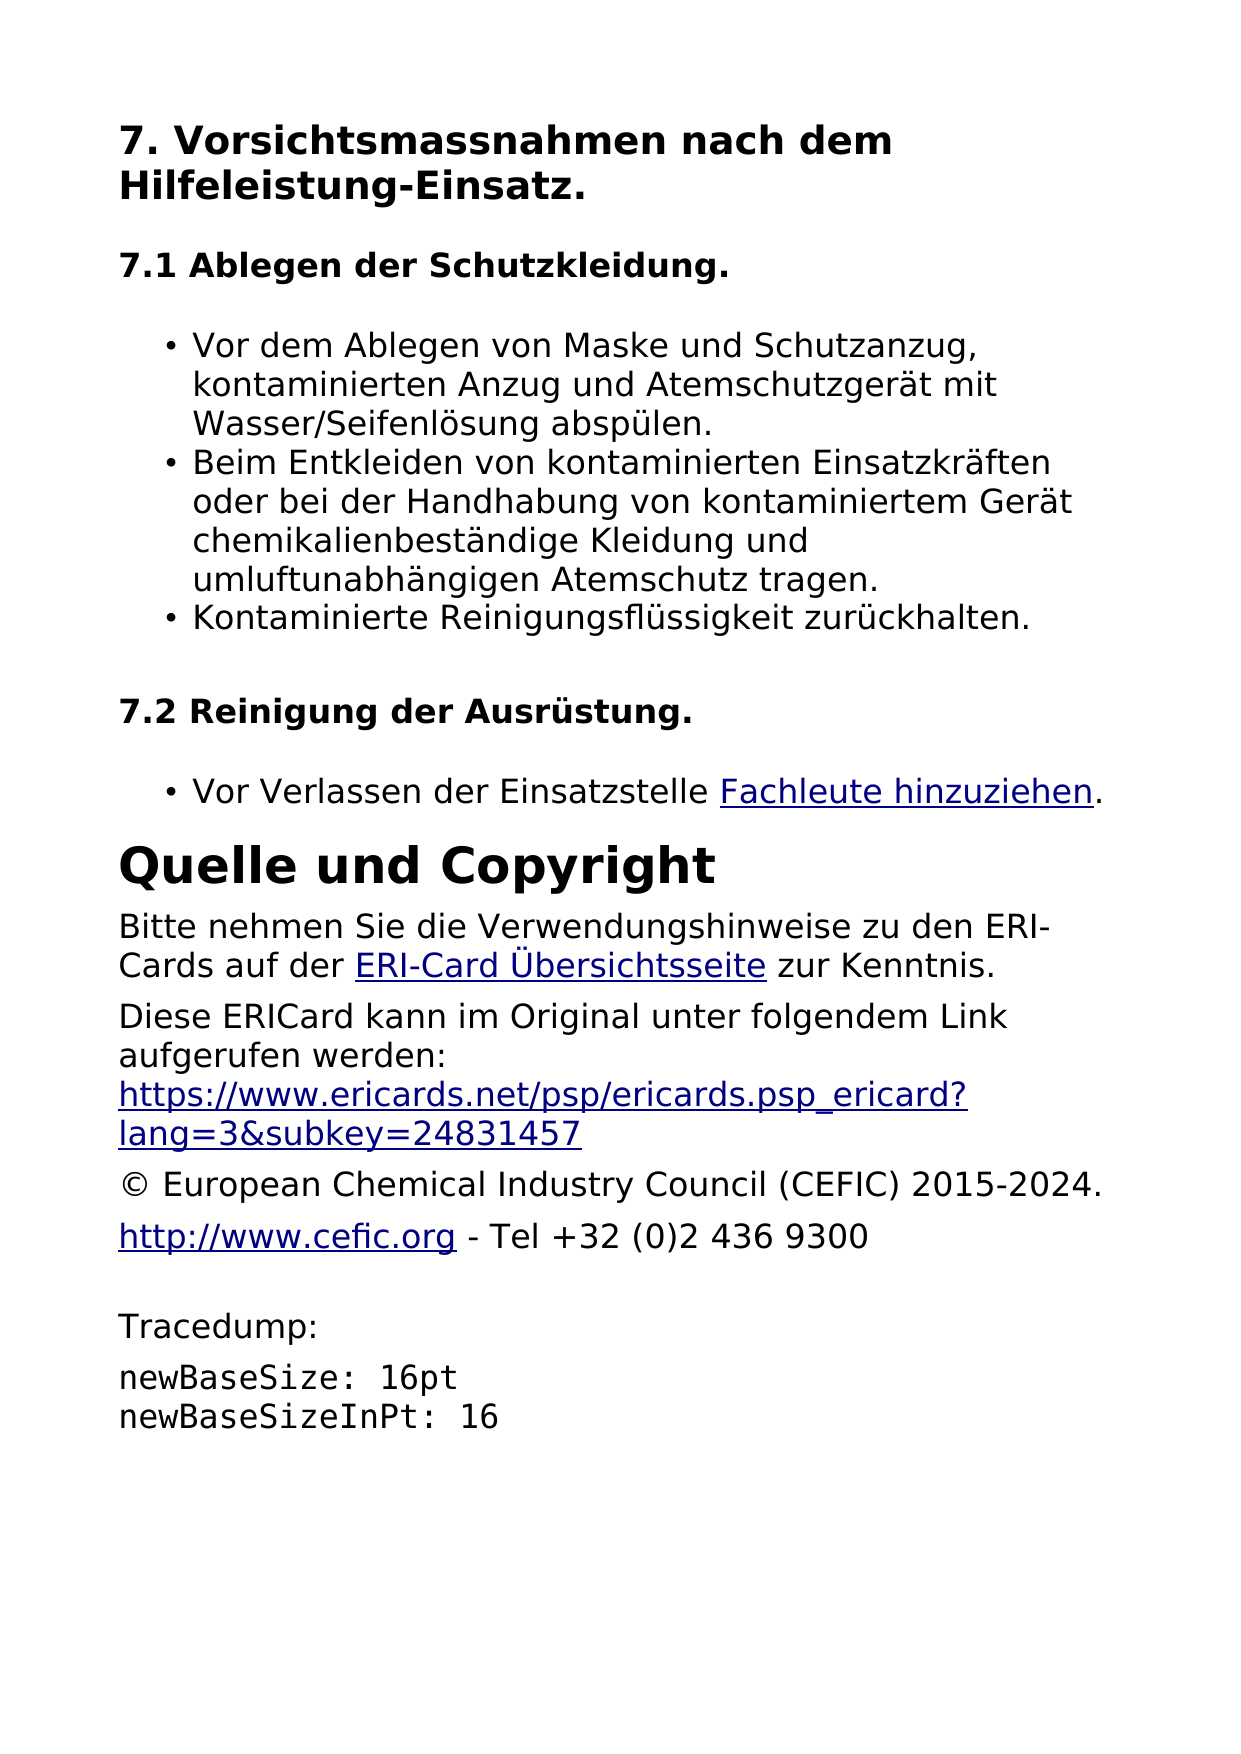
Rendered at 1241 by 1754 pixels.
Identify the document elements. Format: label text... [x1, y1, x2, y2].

list Kontaminierte Reinigungsflüssigkeit zurückhalten. [177, 599, 1122, 638]
subtitle Quelle und Copyright [118, 837, 1122, 895]
text Bitte nehmen Sie die Verwendungshinweise zu den ERI-Cards auf der ERI-Card Übersichtsseite zur Kenntnis. [118, 908, 1122, 985]
text Diese ERICard kann im Original unter folgendem Link aufgerufen werden: https://www.ericards.net/psp/ericards.psp_ericard?lang=3&subkey=24831457 [118, 998, 1122, 1153]
text newBaseSize: 16pt newBaseSizeInPt: 16 [118, 1359, 1122, 1436]
subtitle 7.1 Ablegen der Schutzkleidung. [118, 246, 1122, 285]
list Vor dem Ablegen von Maske und Schutzanzug, kontaminierten Anzug und Atemschutzgerät mit Wasser/Seifenlösung abspülen. [177, 327, 1122, 443]
text Tracedump: [118, 1268, 1122, 1346]
list Vor Verlassen der Einsatzstelle Fachleute hinzuziehen. [177, 773, 1122, 812]
subtitle 7.2 Reinigung der Ausrüstung. [118, 692, 1122, 731]
subtitle 7. Vorsichtsmassnahmen nach dem Hilfeleistung-Einsatz. [118, 118, 1122, 208]
list Beim Entkleiden von kontaminierten Einsatzkräften oder bei der Handhabung von kontaminiertem Gerät chemikalienbeständige Kleidung und umluftunabhängigen Atemschutz tragen. [177, 443, 1122, 599]
text © European Chemical Industry Council (CEFIC) 2015-2024. [118, 1166, 1122, 1204]
text http://www.cefic.org - Tel +32 (0)2 436 9300 [118, 1217, 1122, 1256]
